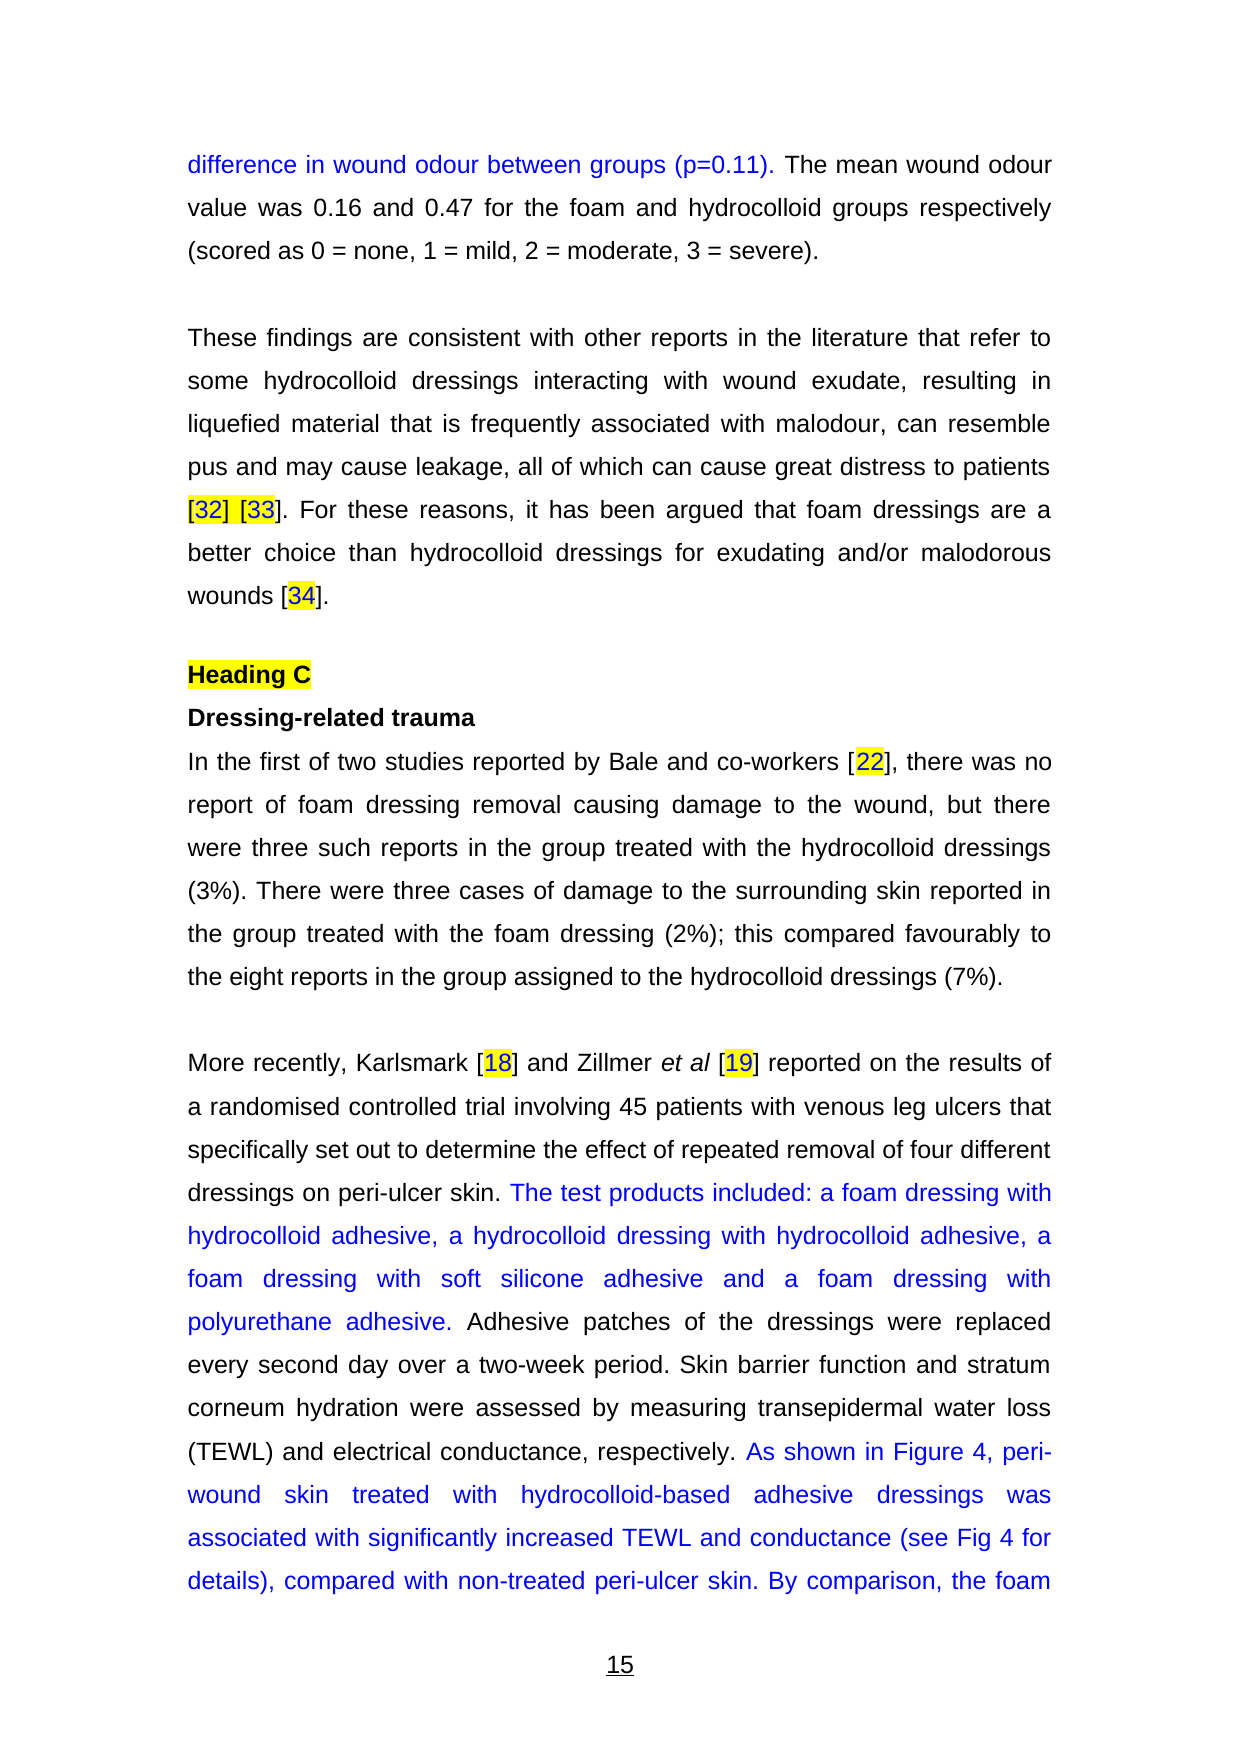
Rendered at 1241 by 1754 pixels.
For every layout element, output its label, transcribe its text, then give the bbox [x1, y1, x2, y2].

text These findings are consistent with other reports in the literature that refer to some hydrocolloid dressings interacting with wound exudate, resulting in liquefied material that is frequently associated with malodour, can resemble pus and may cause leakage, all of which can cause great distress to patients [32] [33]. For these reasons, it has been argued that foam dressings are a better choice than hydrocolloid dressings for exudating and/or malodorous wounds [34]. [187, 322, 1053, 610]
text difference in wound odour between groups (p=0.11). The mean wound odour value was 0.16 and 0.47 for the foam and hydrocolloid groups respectively (scored as 0 = none, 1 = mild, 2 = moderate, 3 = severe). [187, 150, 1053, 265]
text In the first of two studies reported by Bale and co-workers [22], there was no report of foam dressing removal causing damage to the wound, but there were three such reports in the group treated with the hydrocolloid dressings (3%). There were three cases of damage to the surrounding skin reported in the group treated with the foam dressing (2%); this compared favourably to the eight reports in the group assigned to the hydrocolloid dressings (7%). [187, 747, 1053, 991]
text Dressing-related trauma [187, 703, 1053, 732]
text More recently, Karlsmark [18] and Zillmer et al [19] reported on the results of a randomised controlled trial involving 45 patients with venous leg ulcers that specifically set out to determine the effect of repeated removal of four different dressings on peri-ulcer skin. The test products included: a foam dressing with hydrocolloid adhesive, a hydrocolloid dressing with hydrocolloid adhesive, a foam dressing with soft silicone adhesive and a foam dressing with polyurethane adhesive. Adhesive patches of the dressings were replaced every second day over a two-week period. Skin barrier function and stratum corneum hydration were assessed by measuring transepidermal water loss (TEWL) and electrical conductance, respectively. As shown in Figure 4, peri-wound skin treated with hydrocolloid-based adhesive dressings was associated with significantly increased TEWL and conductance (see Fig 4 for details), compared with non-treated peri-ulcer skin. By comparison, the foam [187, 1048, 1053, 1595]
text Heading C [187, 660, 1053, 689]
